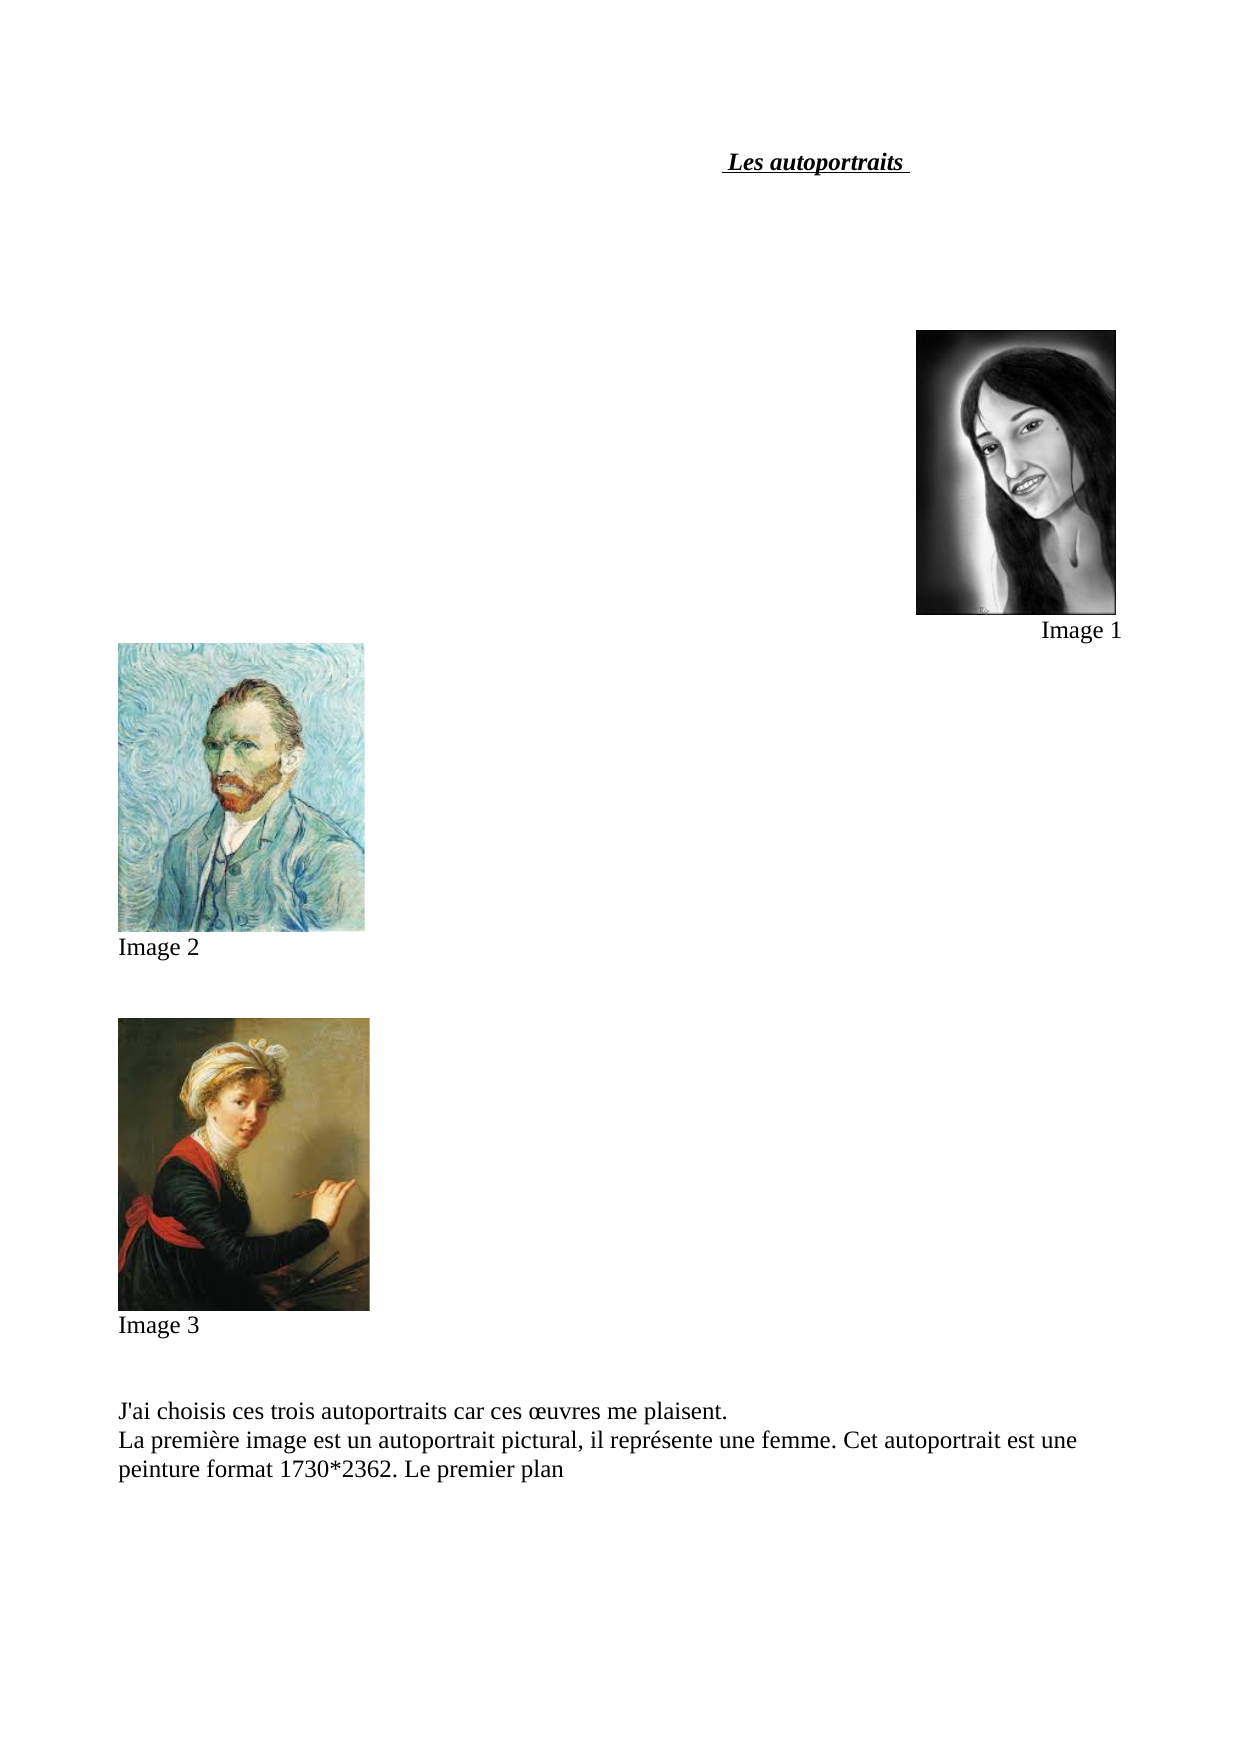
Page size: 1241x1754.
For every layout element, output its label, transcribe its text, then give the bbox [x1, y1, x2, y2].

text Image 2 [118, 932, 1122, 961]
text J'ai choisis ces trois autoportraits car ces œuvres me plaisent. [118, 1396, 1122, 1425]
text La première image est un autoportrait pictural, il représente une femme. Cet autoportrait est une peinture format 1730*2362. Le premier plan [118, 1425, 1122, 1483]
picture [916, 330, 1116, 615]
text Image 3 [118, 1310, 1122, 1339]
picture [118, 1018, 370, 1311]
text Les autoportraits [118, 147, 1122, 615]
picture [118, 643, 365, 932]
text Image 1 [118, 615, 1122, 644]
